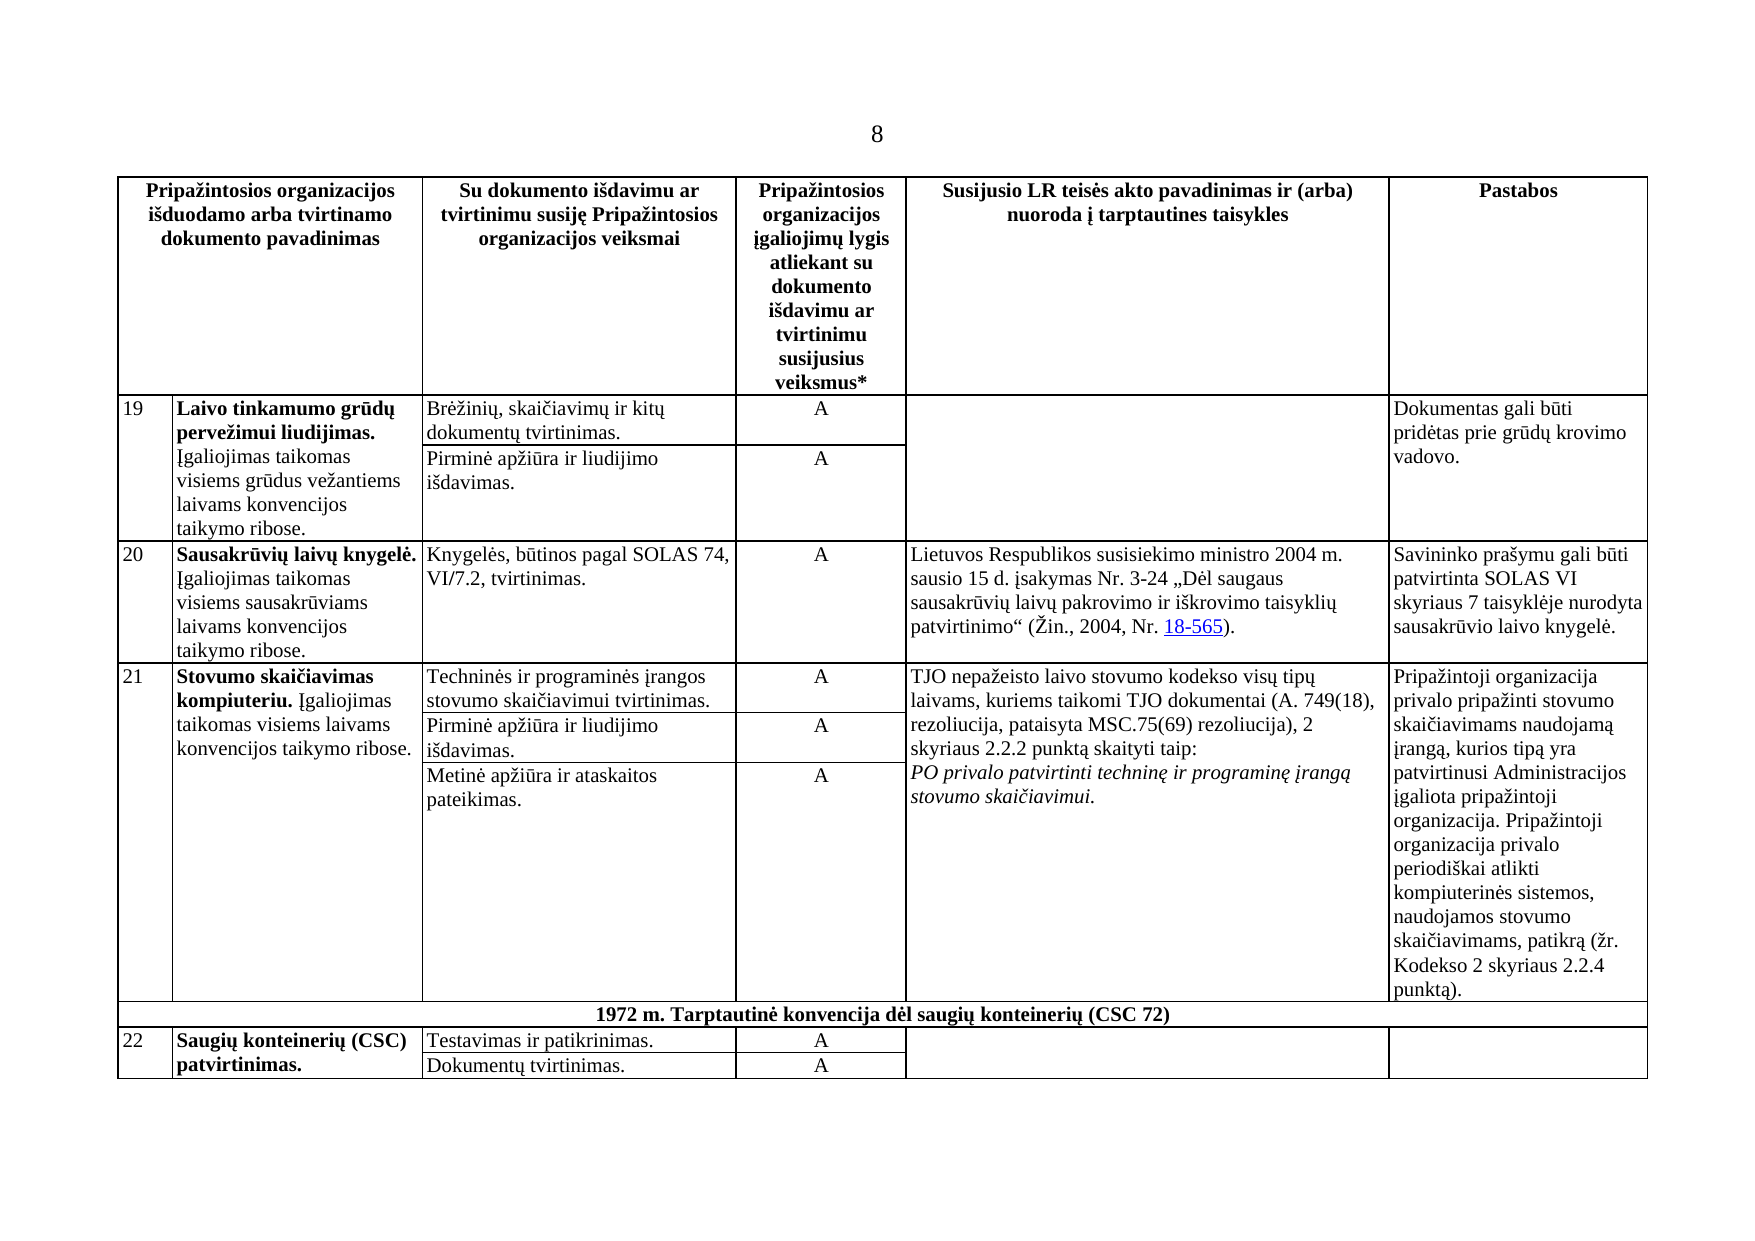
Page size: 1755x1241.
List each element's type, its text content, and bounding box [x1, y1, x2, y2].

table_cell [907, 396, 1388, 540]
table_cell Stovumo skaičiavimas kompiuteriu. Įgaliojimas taikomas visiems laivams konvencijos taikymo ribose. [173, 664, 422, 1001]
table_cell 21 [119, 664, 172, 1001]
table_cell Metinė apžiūra ir ataskaitos pateikimas. [423, 763, 735, 1001]
table_cell Brėžinių, skaičiavimų ir kitų dokumentų tvirtinimas. [423, 396, 735, 444]
table_cell A [737, 1053, 905, 1077]
table_cell Pripažintoji organizacija privalo pripažinti stovumo skaičiavimams naudojamą įrangą, kurios tipą yra patvirtinusi Administracijos įgaliota pripažintoji organizacija. Pripažintoji organizacija privalo periodiškai atlikti kompiuterinės sistemos, naudojamos stovumo skaičiavimams, patikrą (žr. Kodekso 2 skyriaus 2.2.4 punktą). [1390, 664, 1647, 1001]
table_cell 19 [119, 396, 172, 540]
table_cell TJO nepažeisto laivo stovumo kodekso visų tipų laivams, kuriems taikomi TJO dokumentai (A. 749(18), rezoliucija, pataisyta MSC.75(69) rezoliucija), 2 skyriaus 2.2.2 punktą skaityti taip: PO privalo patvirtinti techninę ir programinę įrangą stovumo skaičiavimui. [907, 664, 1388, 1001]
table_cell 22 [119, 1028, 172, 1077]
table_cell 20 [119, 542, 172, 662]
table_header Pripažintosios organizacijos įgaliojimų lygis atliekant su dokumento išdavimu ar tvirtinimu susijusius veiksmus* [737, 178, 905, 394]
table_cell Sausakrūvių laivų knygelė. Įgaliojimas taikomas visiems sausakrūviams laivams konvencijos taikymo ribose. [173, 542, 422, 662]
table_cell Savininko prašymu gali būti patvirtinta SOLAS VI skyriaus 7 taisyklėje nurodyta sausakrūvio laivo knygelė. [1390, 542, 1647, 662]
table_cell 1972 m. Tarptautinė konvencija dėl saugių konteinerių (CSC 72) [119, 1002, 1647, 1026]
table_cell A [737, 1028, 905, 1052]
table_cell A [737, 664, 905, 712]
table_header Pripažintosios organizacijos išduodamo arba tvirtinamo dokumento pavadinimas [119, 178, 422, 394]
table_cell Pirminė apžiūra ir liudijimo išdavimas. [423, 713, 735, 762]
table_cell A [737, 396, 905, 444]
table_header Pastabos [1390, 178, 1647, 394]
table_cell A [737, 713, 905, 762]
table_cell Laivo tinkamumo grūdų pervežimui liudijimas. Įgaliojimas taikomas visiems grūdus vežantiems laivams konvencijos taikymo ribose. [173, 396, 422, 540]
table_cell Techninės ir programinės įrangos stovumo skaičiavimui tvirtinimas. [423, 664, 735, 712]
table_cell A [737, 542, 905, 662]
table_cell Dokumentų tvirtinimas. [423, 1053, 735, 1077]
table_cell [1390, 1028, 1647, 1077]
table_cell A [737, 446, 905, 540]
table_cell A [737, 763, 905, 1001]
table_cell [907, 1028, 1388, 1077]
table_cell Saugių konteinerių (CSC) patvirtinimas. [173, 1028, 422, 1077]
table_header Su dokumento išdavimu ar tvirtinimu susiję Pripažintosios organizacijos veiksmai [423, 178, 735, 394]
table_cell Pirminė apžiūra ir liudijimo išdavimas. [423, 446, 735, 540]
table_cell Lietuvos Respublikos susisiekimo ministro 2004 m. sausio 15 d. įsakymas Nr. 3-24 „Dėl saugaus sausakrūvių laivų pakrovimo ir iškrovimo taisyklių patvirtinimo“ (Žin., 2004, Nr. 18-565). [907, 542, 1388, 662]
table_header Susijusio LR teisės akto pavadinimas ir (arba) nuoroda į tarptautines taisykles [907, 178, 1388, 394]
table_cell Testavimas ir patikrinimas. [423, 1028, 735, 1052]
table_cell Dokumentas gali būti pridėtas prie grūdų krovimo vadovo. [1390, 396, 1647, 540]
table_cell Knygelės, būtinos pagal SOLAS 74, VI/7.2, tvirtinimas. [423, 542, 735, 662]
